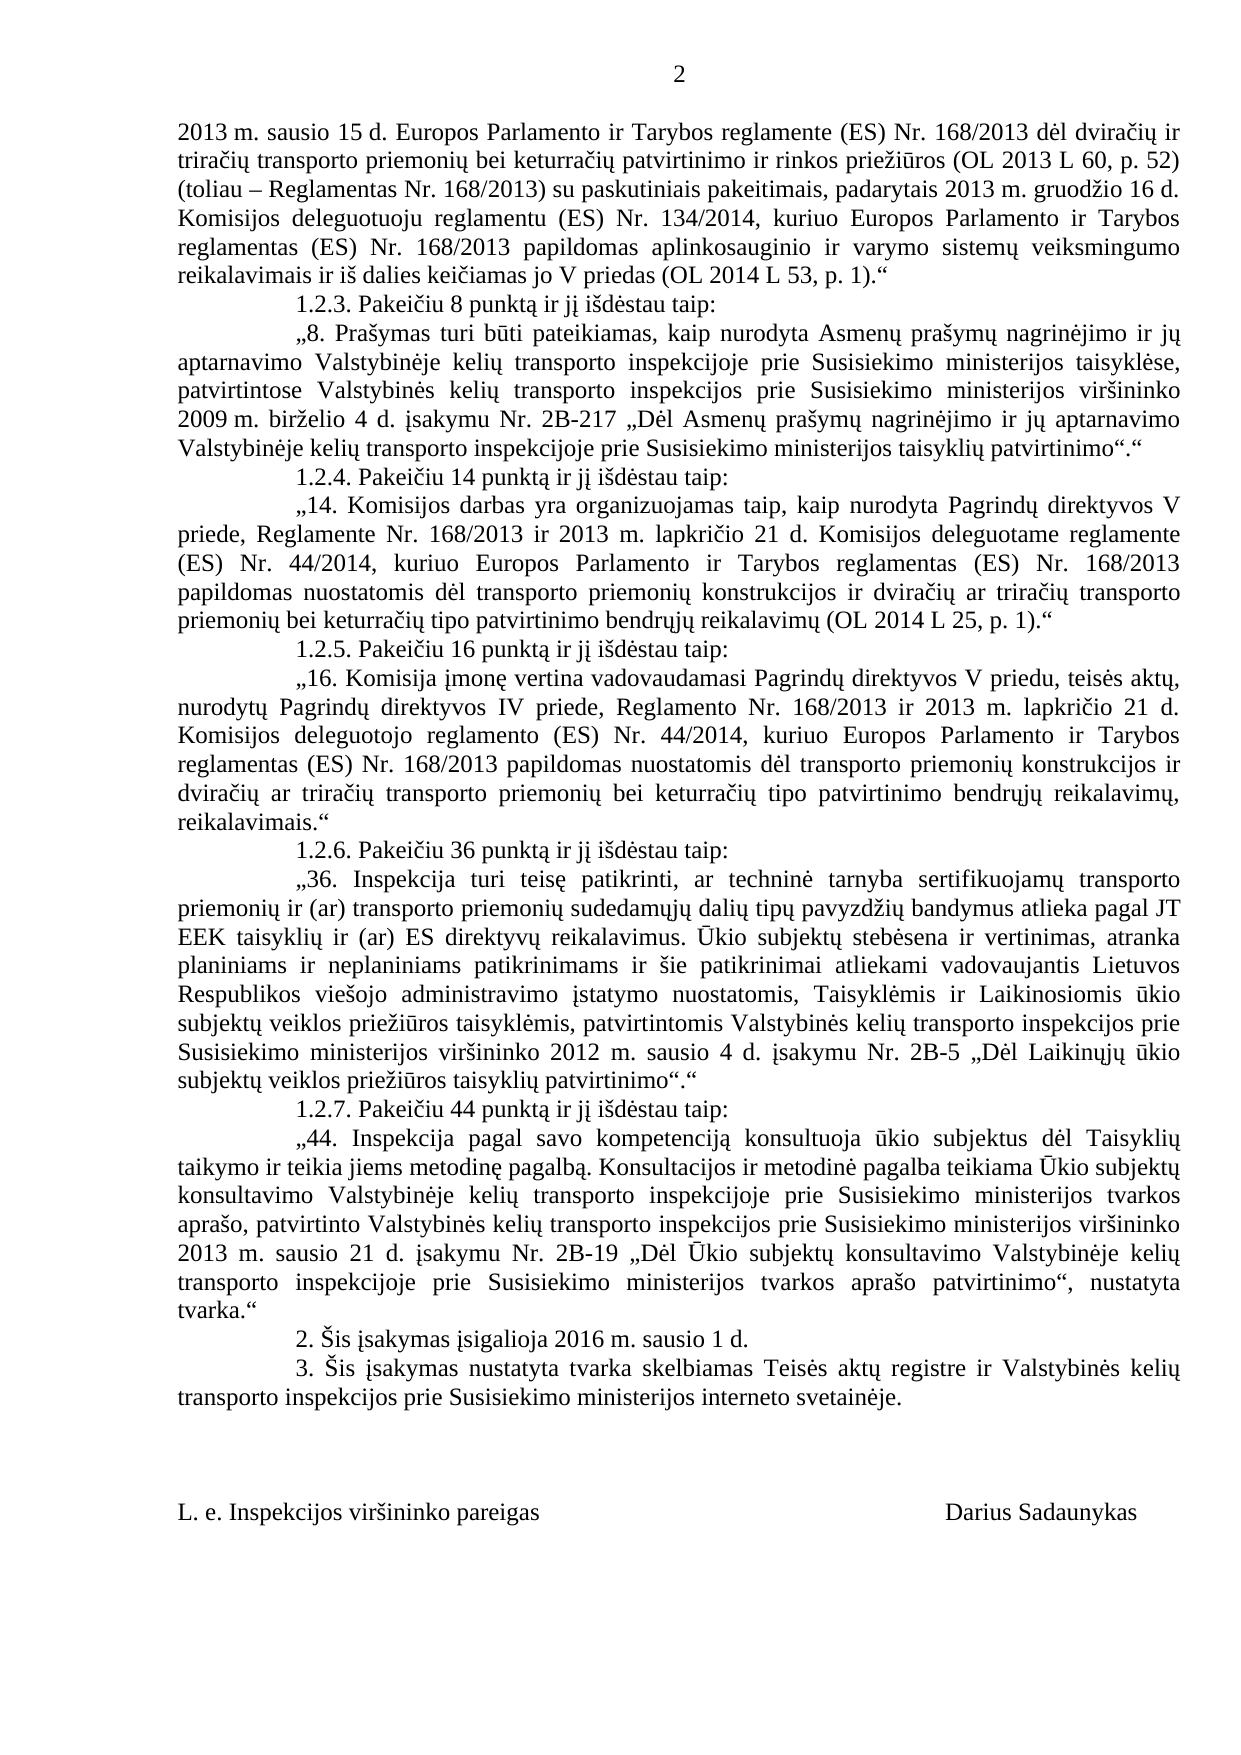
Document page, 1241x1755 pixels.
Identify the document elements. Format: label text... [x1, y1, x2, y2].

text „36. Inspekcija turi teisę patikrinti, ar techninė tarnyba sertifikuojamų transporto priemonių ir (ar) transporto priemonių sudedamųjų dalių tipų pavyzdžių bandymus atlieka pagal JT EEK taisyklių ir (ar) ES direktyvų reikalavimus. Ūkio subjektų stebėsena ir vertinimas, atranka planiniams ir neplaniniams patikrinimams ir šie patikrinimai atliekami vadovaujantis Lietuvos Respublikos viešojo administravimo įstatymo nuostatomis, Taisyklėmis ir Laikinosiomis ūkio subjektų veiklos priežiūros taisyklėmis, patvirtintomis Valstybinės kelių transporto inspekcijos prie Susisiekimo ministerijos viršininko 2012 m. sausio 4 d. įsakymu Nr. 2B-5 „Dėl Laikinųjų ūkio subjektų veiklos priežiūros taisyklių patvirtinimo“.“ [177, 864, 1181, 1094]
text 1.2.4. Pakeičiu 14 punktą ir jį išdėstau taip: [177, 462, 1181, 490]
text 2. Šis įsakymas įsigalioja 2016 m. sausio 1 d. [177, 1324, 1181, 1353]
text 1.2.3. Pakeičiu 8 punktą ir jį išdėstau taip: [177, 289, 1181, 318]
text 3. Šis įsakymas nustatyta tvarka skelbiamas Teisės aktų registre ir Valstybinės kelių transporto inspekcijos prie Susisiekimo ministerijos interneto svetainėje. [177, 1353, 1181, 1410]
text „44. Inspekcija pagal savo kompetenciją konsultuoja ūkio subjektus dėl Taisyklių taikymo ir teikia jiems metodinę pagalbą. Konsultacijos ir metodinė pagalba teikiama Ūkio subjektų konsultavimo Valstybinėje kelių transporto inspekcijoje prie Susisiekimo ministerijos tvarkos aprašo, patvirtinto Valstybinės kelių transporto inspekcijos prie Susisiekimo ministerijos viršininko 2013 m. sausio 21 d. įsakymu Nr. 2B-19 „Dėl Ūkio subjektų konsultavimo Valstybinėje kelių transporto inspekcijoje prie Susisiekimo ministerijos tvarkos aprašo patvirtinimo“, nustatyta tvarka.“ [177, 1123, 1181, 1324]
text 2013 m. sausio 15 d. Europos Parlamento ir Tarybos reglamente (ES) Nr. 168/2013 dėl dviračių ir triračių transporto priemonių bei keturračių patvirtinimo ir rinkos priežiūros (OL 2013 L 60, p. 52) (toliau – Reglamentas Nr. 168/2013) su paskutiniais pakeitimais, padarytais 2013 m. gruodžio 16 d. Komisijos deleguotuoju reglamentu (ES) Nr. 134/2014, kuriuo Europos Parlamento ir Tarybos reglamentas (ES) Nr. 168/2013 papildomas aplinkosauginio ir varymo sistemų veiksmingumo reikalavimais ir iš dalies keičiamas jo V priedas (OL 2014 L 53, p. 1).“ [177, 117, 1181, 289]
text „8. Prašymas turi būti pateikiamas, kaip nurodyta Asmenų prašymų nagrinėjimo ir jų aptarnavimo Valstybinėje kelių transporto inspekcijoje prie Susisiekimo ministerijos taisyklėse, patvirtintose Valstybinės kelių transporto inspekcijos prie Susisiekimo ministerijos viršininko 2009 m. birželio 4 d. įsakymu Nr. 2B-217 „Dėl Asmenų prašymų nagrinėjimo ir jų aptarnavimo Valstybinėje kelių transporto inspekcijoje prie Susisiekimo ministerijos taisyklių patvirtinimo“.“ [177, 318, 1181, 462]
text 1.2.6. Pakeičiu 36 punktą ir jį išdėstau taip: [177, 835, 1181, 864]
text 1.2.7. Pakeičiu 44 punktą ir jį išdėstau taip: [177, 1094, 1181, 1123]
text 1.2.5. Pakeičiu 16 punktą ir jį išdėstau taip: [177, 634, 1181, 663]
text „16. Komisija įmonę vertina vadovaudamasi Pagrindų direktyvos V priedu, teisės aktų, nurodytų Pagrindų direktyvos IV priede, Reglamento Nr. 168/2013 ir 2013 m. lapkričio 21 d. Komisijos deleguotojo reglamento (ES) Nr. 44/2014, kuriuo Europos Parlamento ir Tarybos reglamentas (ES) Nr. 168/2013 papildomas nuostatomis dėl transporto priemonių konstrukcijos ir dviračių ar triračių transporto priemonių bei keturračių tipo patvirtinimo bendrųjų reikalavimų, reikalavimais.“ [177, 663, 1181, 835]
text „14. Komisijos darbas yra organizuojamas taip, kaip nurodyta Pagrindų direktyvos V priede, Reglamente Nr. 168/2013 ir 2013 m. lapkričio 21 d. Komisijos deleguotame reglamente (ES) Nr. 44/2014, kuriuo Europos Parlamento ir Tarybos reglamentas (ES) Nr. 168/2013 papildomas nuostatomis dėl transporto priemonių konstrukcijos ir dviračių ar triračių transporto priemonių bei keturračių tipo patvirtinimo bendrųjų reikalavimų (OL 2014 L 25, p. 1).“ [177, 490, 1181, 634]
text L. e. Inspekcijos viršininko pareigas Darius Sadaunykas [177, 1497, 1181, 1525]
